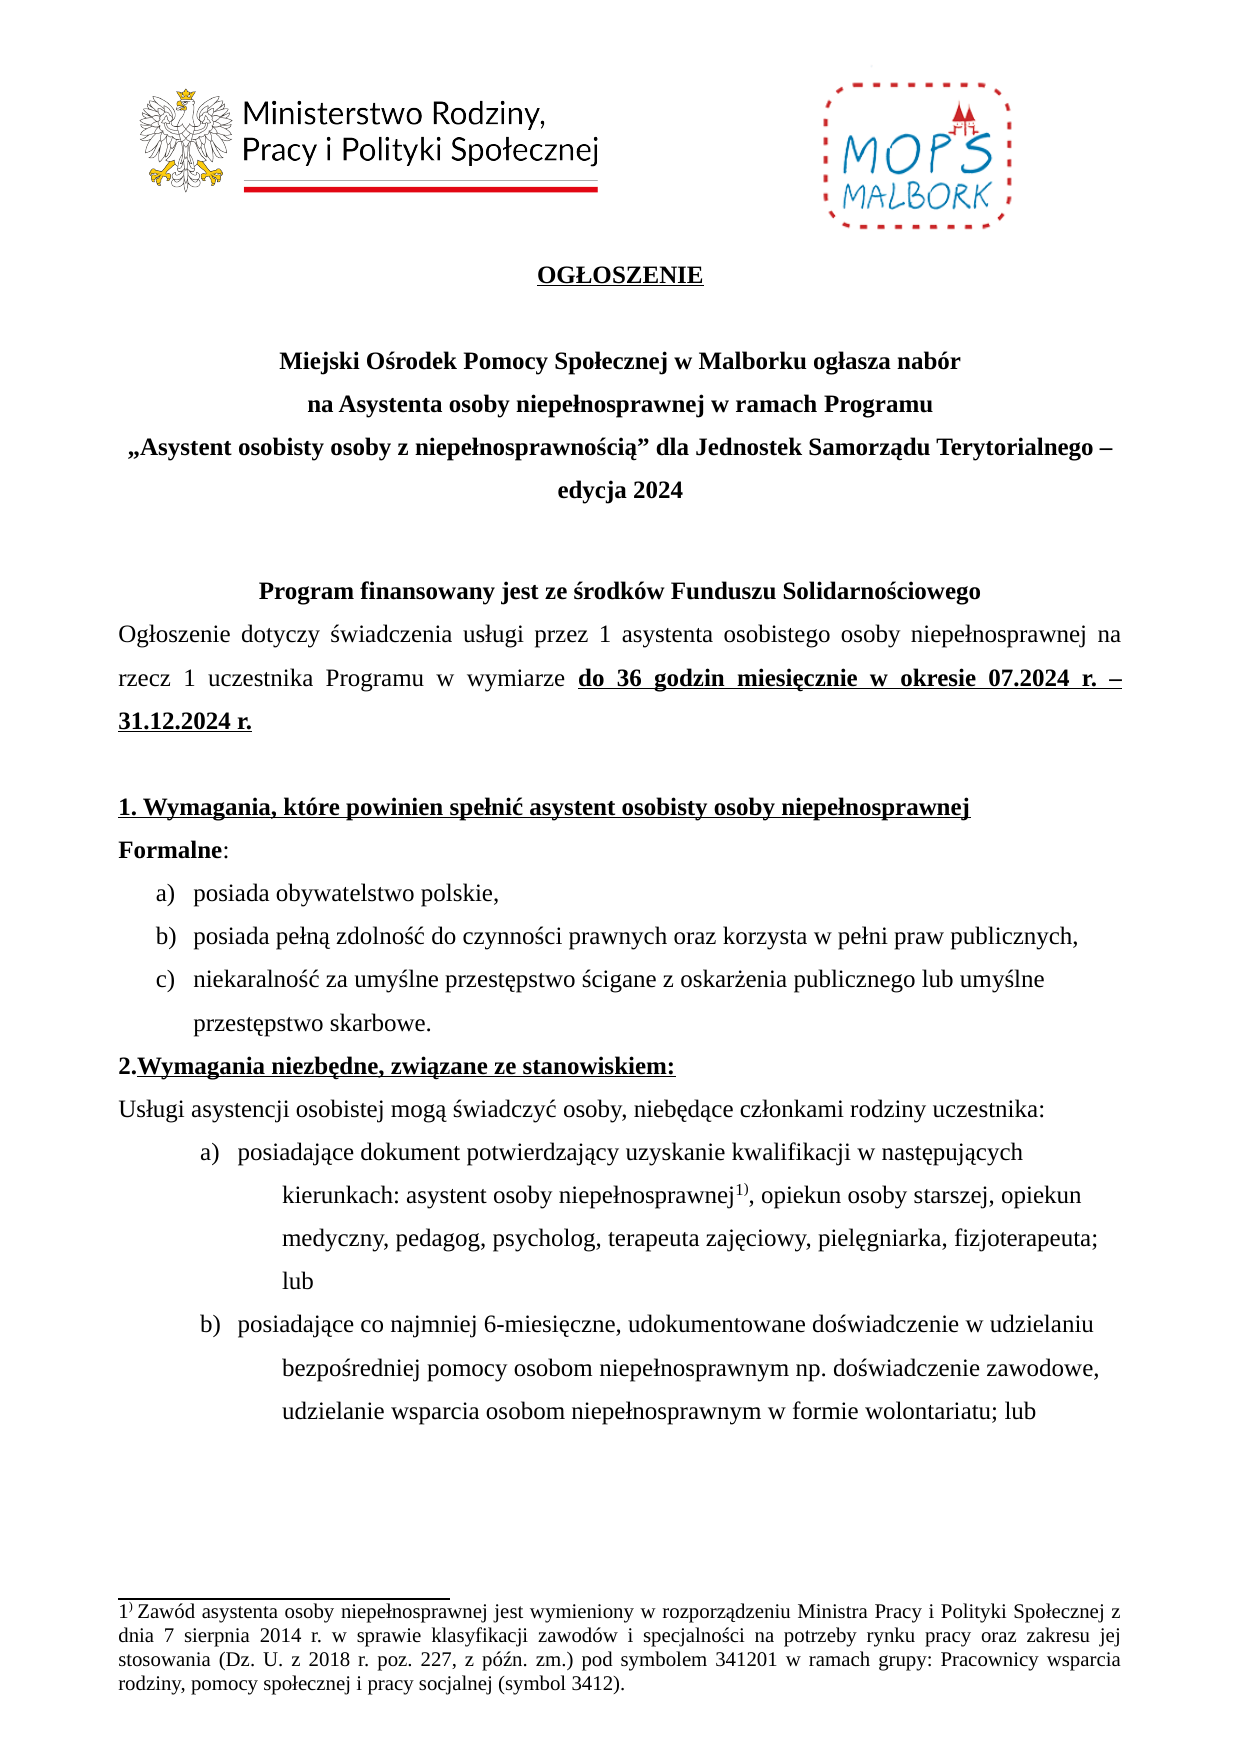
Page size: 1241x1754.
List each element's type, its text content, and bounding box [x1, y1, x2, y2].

list posiadające co najmniej 6-miesięczne, udokumentowane doświadczenie w udzielaniu bezpośredniej pomocy osobom niepełnosprawnym np. doświadczenie zawodowe, udzielanie wsparcia osobom niepełnosprawnym w formie wolontariatu; lub [200, 1309, 1122, 1424]
list ) Zawód asystenta osoby niepełnosprawnej jest wymieniony w rozporządzeniu Ministra Pracy i Polityki Społecznej z dnia 7 sierpnia 2014 r. w sprawie klasyfikacji zawodów i specjalności na potrzeby rynku pracy oraz zakresu jej stosowania (Dz. U. z 2018 r. poz. 227, z późn. zm.) pod symbolem 341201 w ramach grupy: Pracownicy wsparcia rodziny, pomocy społecznej i pracy socjalnej (symbol 3412). [118, 1599, 1122, 1695]
subtitle Program finansowany jest ze środków Funduszu Solidarnościowego [118, 576, 1122, 605]
text „Asystent osobisty osoby z niepełnosprawnością” dla Jednostek Samorządu Terytorialnego – edycja 2024 [118, 432, 1122, 504]
list Usługi asystencji osobistej mogą świadczyć osoby, niebędące członkami rodziny uczestnika: [118, 1094, 1122, 1123]
table_header [621, 59, 1123, 260]
text 1. Wymagania, które powinien spełnić asystent osobisty osoby niepełnosprawnej [118, 792, 1122, 821]
text na Asystenta osoby niepełnosprawnej w ramach Programu [118, 389, 1122, 418]
text Ogłoszenie dotyczy świadczenia usługi przez 1 asystenta osobistego osoby niepełnosprawnej na rzecz 1 uczestnika Programu w wymiarze do 36 godzin miesięcznie w okresie 07.2024 r. – 31.12.2024 r. [118, 619, 1122, 734]
text przestępstwo skarbowe. [118, 1008, 1122, 1036]
list posiadające dokument potwierdzający uzyskanie kwalifikacji w następujących kierunkach: asystent osoby niepełnosprawnej), opiekun osoby starszej, opiekun medyczny, pedagog, psycholog, terapeuta zajęciowy, pielęgniarka, fizjoterapeuta; lub [200, 1137, 1122, 1295]
picture [806, 64, 1029, 248]
table_header [116, 217, 621, 260]
list posiada obywatelstwo polskie, [156, 878, 1122, 907]
list niekaralność za umyślne przestępstwo ścigane z oskarżenia publicznego lub umyślne [156, 964, 1122, 993]
table_header [116, 59, 621, 64]
text Miejski Ośrodek Pomocy Społecznej w Malborku ogłasza nabór [118, 346, 1122, 375]
list Wymagania niezbędne, związane ze stanowiskiem: [118, 1051, 1122, 1079]
text OGŁOSZENIE [118, 260, 1122, 289]
list posiada pełną zdolność do czynności prawnych oraz korzysta w pełni praw publicznych, [156, 921, 1122, 950]
picture [116, 64, 621, 217]
text Formalne: [118, 835, 1122, 864]
